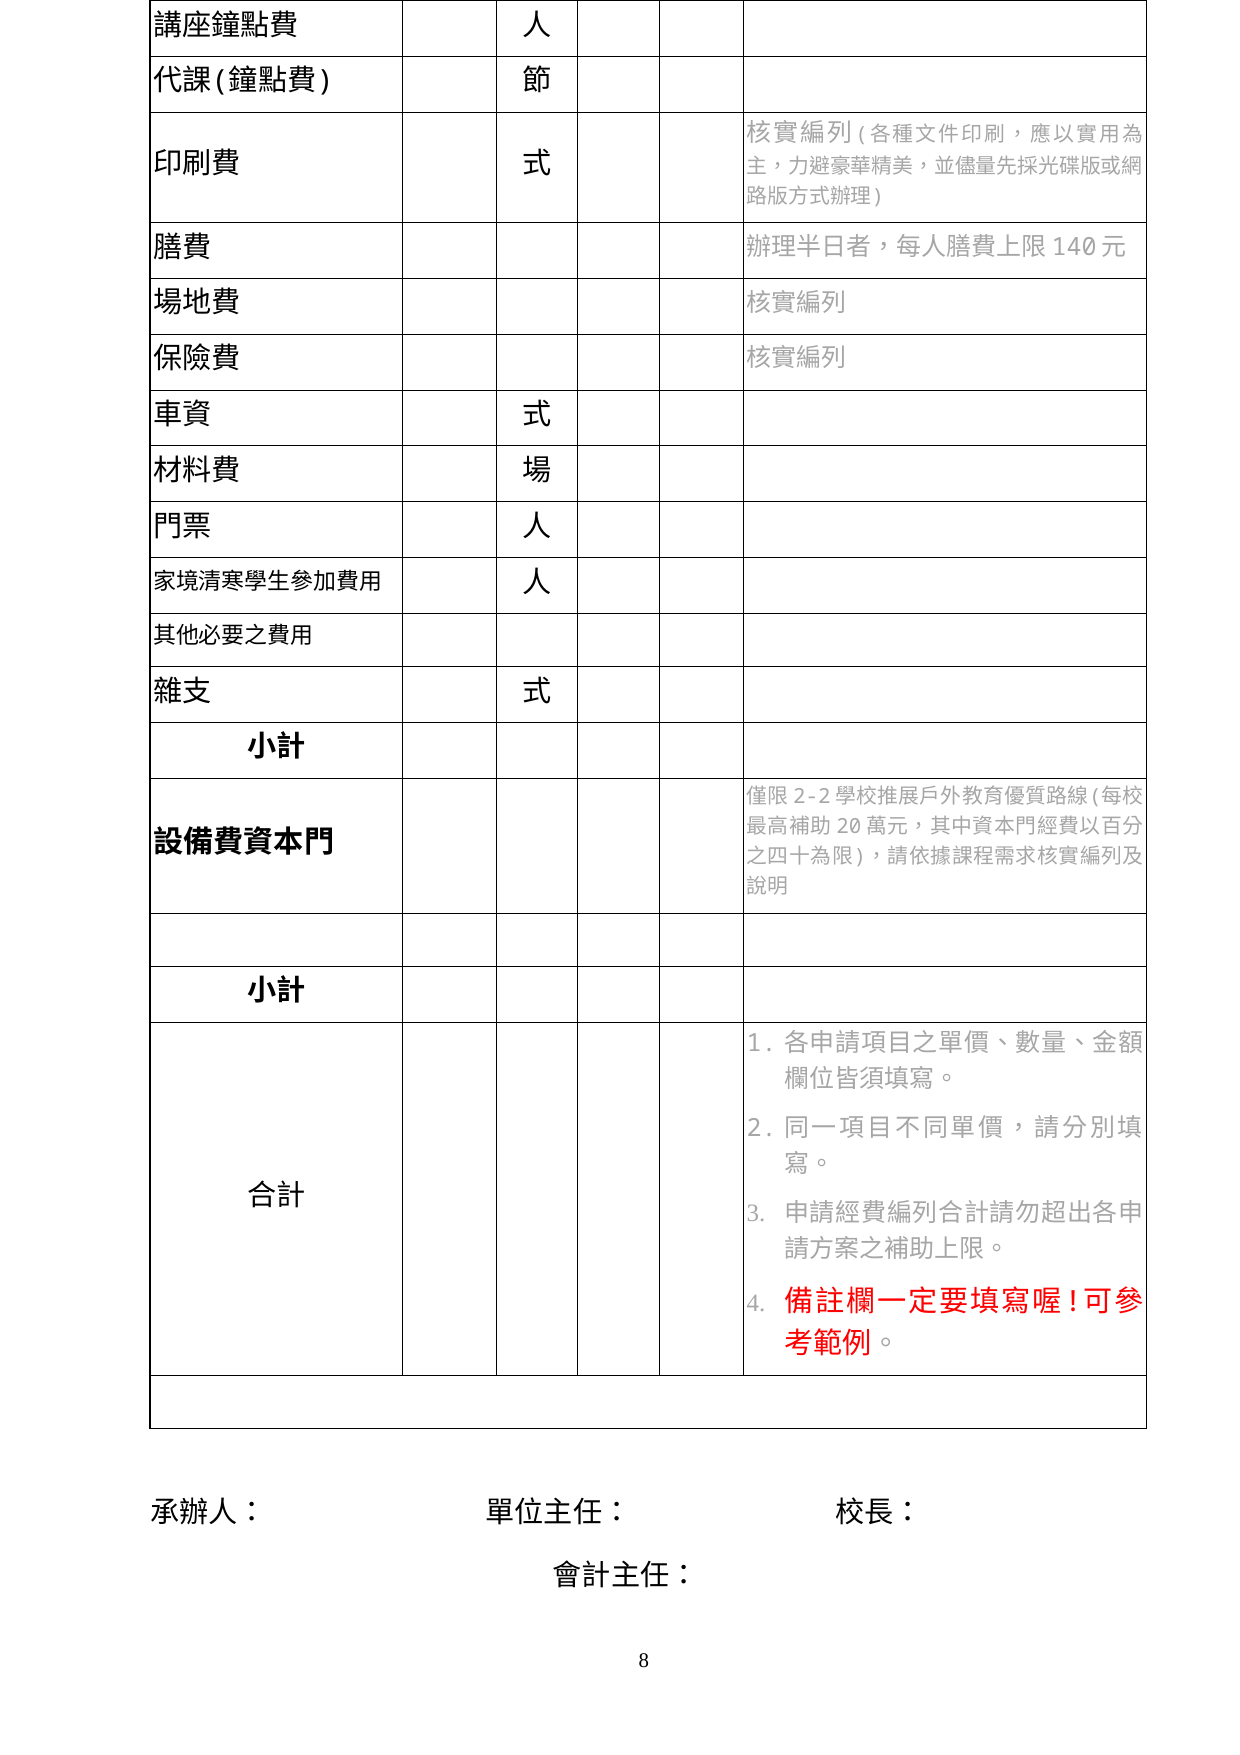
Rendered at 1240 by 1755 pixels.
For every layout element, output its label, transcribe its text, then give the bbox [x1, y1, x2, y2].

table_cell [660, 1023, 743, 1375]
text 會計主任： [150, 1552, 1137, 1594]
table_cell [403, 391, 496, 445]
table_cell [660, 502, 743, 557]
table_cell 人 [497, 1, 577, 56]
table_cell [744, 914, 1146, 966]
table_cell [578, 279, 659, 334]
table_cell 場地費 [151, 279, 402, 334]
table_cell [578, 446, 659, 501]
table_cell [578, 502, 659, 557]
table_cell [497, 1023, 577, 1375]
table_cell [403, 1023, 496, 1375]
table_cell 人 [497, 502, 577, 557]
table_cell [578, 914, 659, 966]
table_cell [744, 667, 1146, 722]
table_cell [578, 723, 659, 778]
table_cell [660, 279, 743, 334]
table_cell [497, 914, 577, 966]
table_cell 核實編列(各種文件印刷，應以實用為主，力避豪華精美，並儘量先採光碟版或網路版方式辦理) [744, 113, 1146, 222]
table_cell [744, 502, 1146, 557]
table_cell [497, 335, 577, 389]
table_cell 核實編列 [744, 279, 1146, 334]
table_cell [660, 335, 743, 389]
table_cell 人 [497, 558, 577, 613]
table_cell 代課(鐘點費) [151, 57, 402, 112]
table_cell [578, 967, 659, 1022]
table_cell [151, 1376, 1146, 1428]
table_cell [660, 391, 743, 445]
table_cell [578, 223, 659, 278]
table_cell 核實編列 [744, 335, 1146, 389]
table_cell [660, 113, 743, 222]
table_cell [578, 113, 659, 222]
table_cell [744, 558, 1146, 613]
table_cell [403, 558, 496, 613]
table_cell [660, 1, 743, 56]
table_cell [744, 723, 1146, 778]
table_cell [403, 723, 496, 778]
table_cell 辦理半日者，每人膳費上限140元 [744, 223, 1146, 278]
table_cell [660, 779, 743, 912]
table_cell 講座鐘點費 [151, 1, 402, 56]
table_cell [497, 614, 577, 666]
table_cell [497, 967, 577, 1022]
table_cell [660, 967, 743, 1022]
table_cell [660, 723, 743, 778]
table_cell [497, 779, 577, 912]
table_cell 家境清寒學生參加費用 [151, 558, 402, 613]
table_cell [744, 391, 1146, 445]
table_cell [578, 614, 659, 666]
table_cell 節 [497, 57, 577, 112]
table_cell [578, 57, 659, 112]
table_cell [403, 223, 496, 278]
table_cell [744, 1, 1146, 56]
table_cell [403, 502, 496, 557]
table_cell 式 [497, 667, 577, 722]
table_cell [403, 914, 496, 966]
table_cell [403, 967, 496, 1022]
table_cell [578, 1, 659, 56]
table_cell [403, 614, 496, 666]
table_cell [660, 446, 743, 501]
table_cell [578, 667, 659, 722]
table_cell 其他必要之費用 [151, 614, 402, 666]
table_cell [660, 914, 743, 966]
table_cell [497, 279, 577, 334]
table_cell [744, 967, 1146, 1022]
table_cell [578, 335, 659, 389]
table_cell [403, 57, 496, 112]
table_cell 保險費 [151, 335, 402, 389]
table_cell 材料費 [151, 446, 402, 501]
table_cell 合計 [151, 1023, 402, 1375]
table_cell [744, 614, 1146, 666]
table_cell [151, 914, 402, 966]
table_cell 設備費資本門 [151, 779, 402, 912]
table_cell 各申請項目之單價、數量、金額欄位皆須填寫。 同一項目不同單價，請分別填寫。 申請經費編列合計請勿超出各申請方案之補助上限。 備註欄一定要填寫喔!可參考範例。 [744, 1023, 1146, 1375]
table_cell [660, 614, 743, 666]
text 承辦人： 單位主任： 校長： [150, 1488, 1137, 1531]
table_cell [403, 667, 496, 722]
table_cell 膳費 [151, 223, 402, 278]
table_cell [744, 57, 1146, 112]
table_cell 車資 [151, 391, 402, 445]
table_cell [403, 335, 496, 389]
table_cell [578, 558, 659, 613]
table_cell [744, 446, 1146, 501]
table_cell 式 [497, 391, 577, 445]
table_cell [578, 391, 659, 445]
table_cell 小計 [151, 967, 402, 1022]
table_cell 場 [497, 446, 577, 501]
table_cell 式 [497, 113, 577, 222]
table_cell [660, 57, 743, 112]
table_cell [403, 113, 496, 222]
table_cell [578, 779, 659, 912]
table_cell 僅限2-2學校推展戶外教育優質路線(每校最高補助20萬元，其中資本門經費以百分之四十為限)，請依據課程需求核實編列及說明 [744, 779, 1146, 912]
table_cell [403, 779, 496, 912]
table_cell [660, 667, 743, 722]
table_cell [660, 223, 743, 278]
table_cell [403, 279, 496, 334]
table_cell [660, 558, 743, 613]
table_cell 門票 [151, 502, 402, 557]
table_cell 印刷費 [151, 113, 402, 222]
table_cell [497, 223, 577, 278]
table_cell [403, 446, 496, 501]
table_cell [497, 723, 577, 778]
table_cell 小計 [151, 723, 402, 778]
table_cell [578, 1023, 659, 1375]
table_cell [403, 1, 496, 56]
table_cell 雜支 [151, 667, 402, 722]
